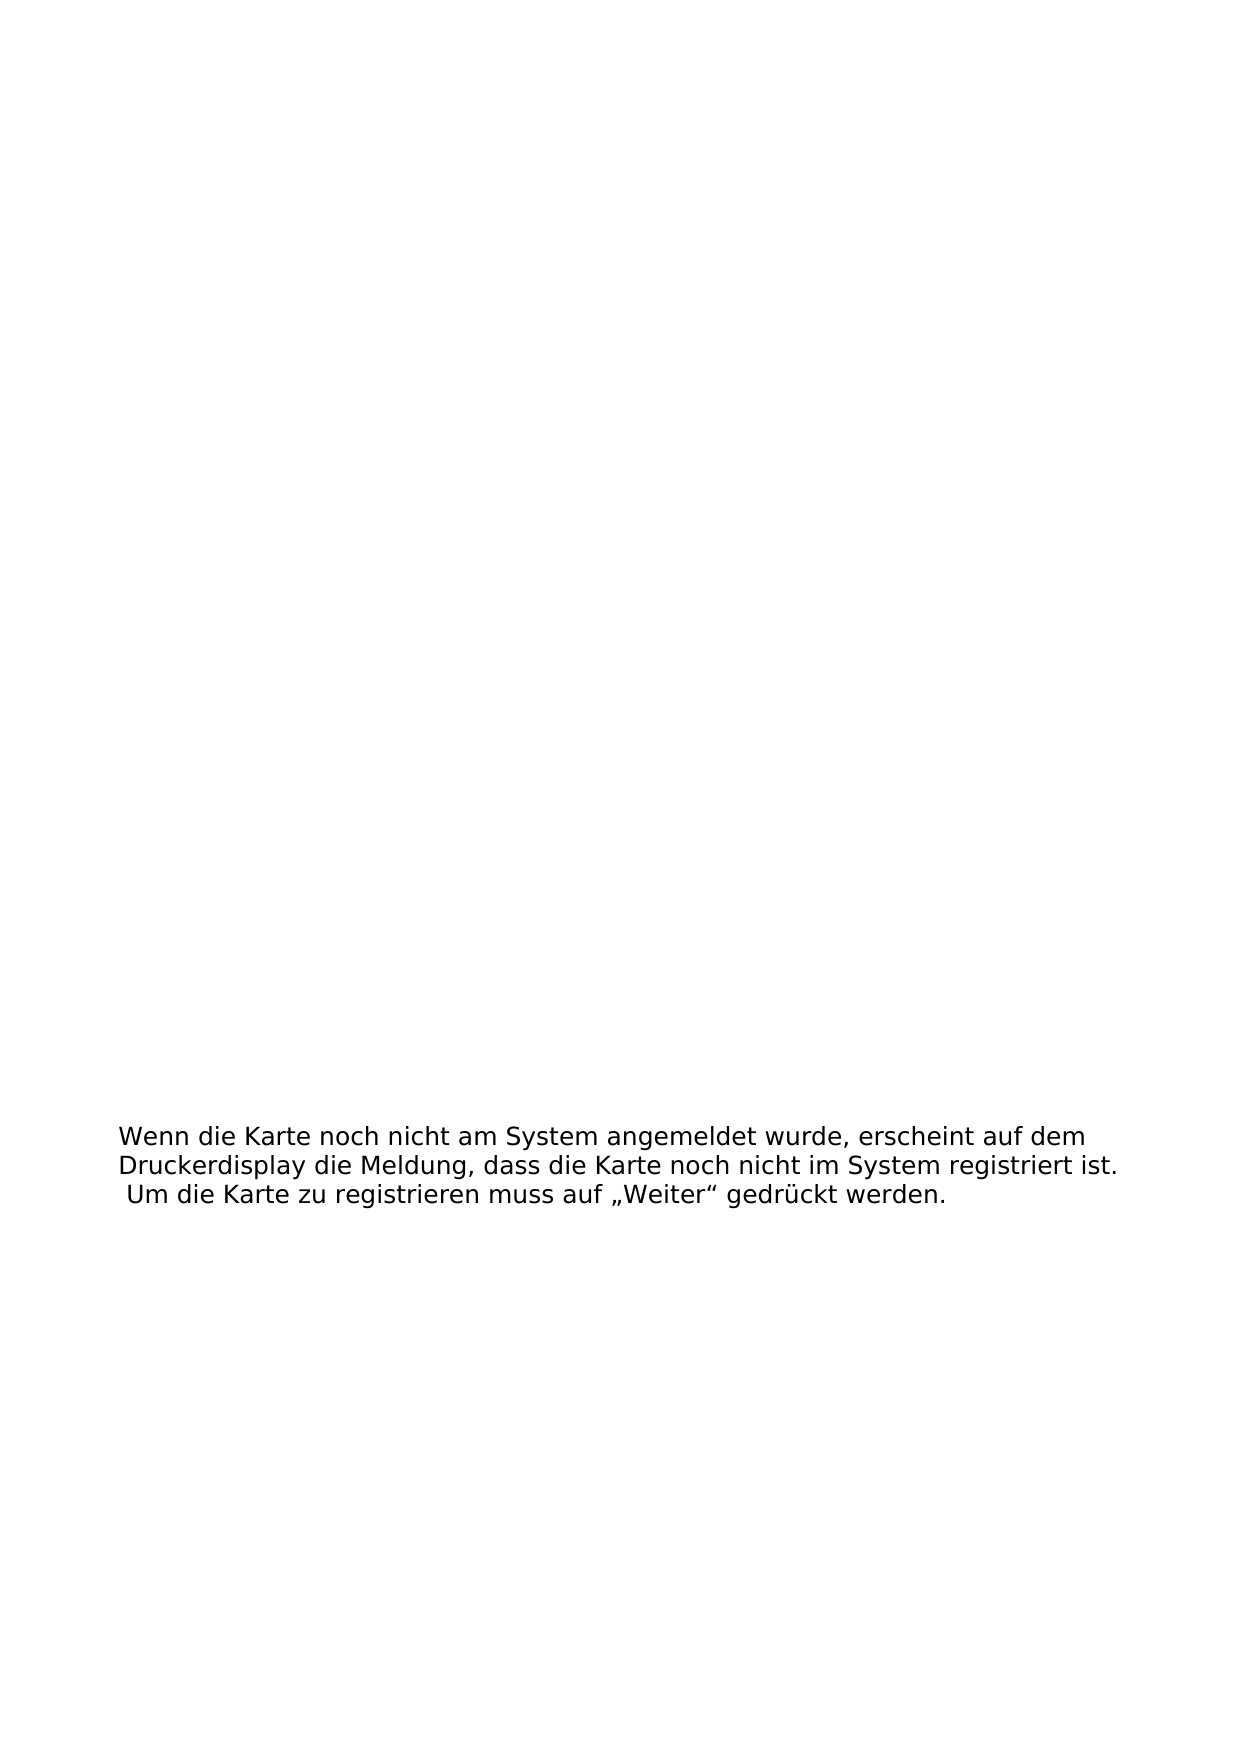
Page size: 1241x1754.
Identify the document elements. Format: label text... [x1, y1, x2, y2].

text Wenn die Karte noch nicht am System angemeldet wurde, erscheint auf dem Druckerdisplay die Meldung, dass die Karte noch nicht im System registriert ist. Um die Karte zu registrieren muss auf „Weiter“ gedrückt werden. [118, 118, 1122, 1209]
